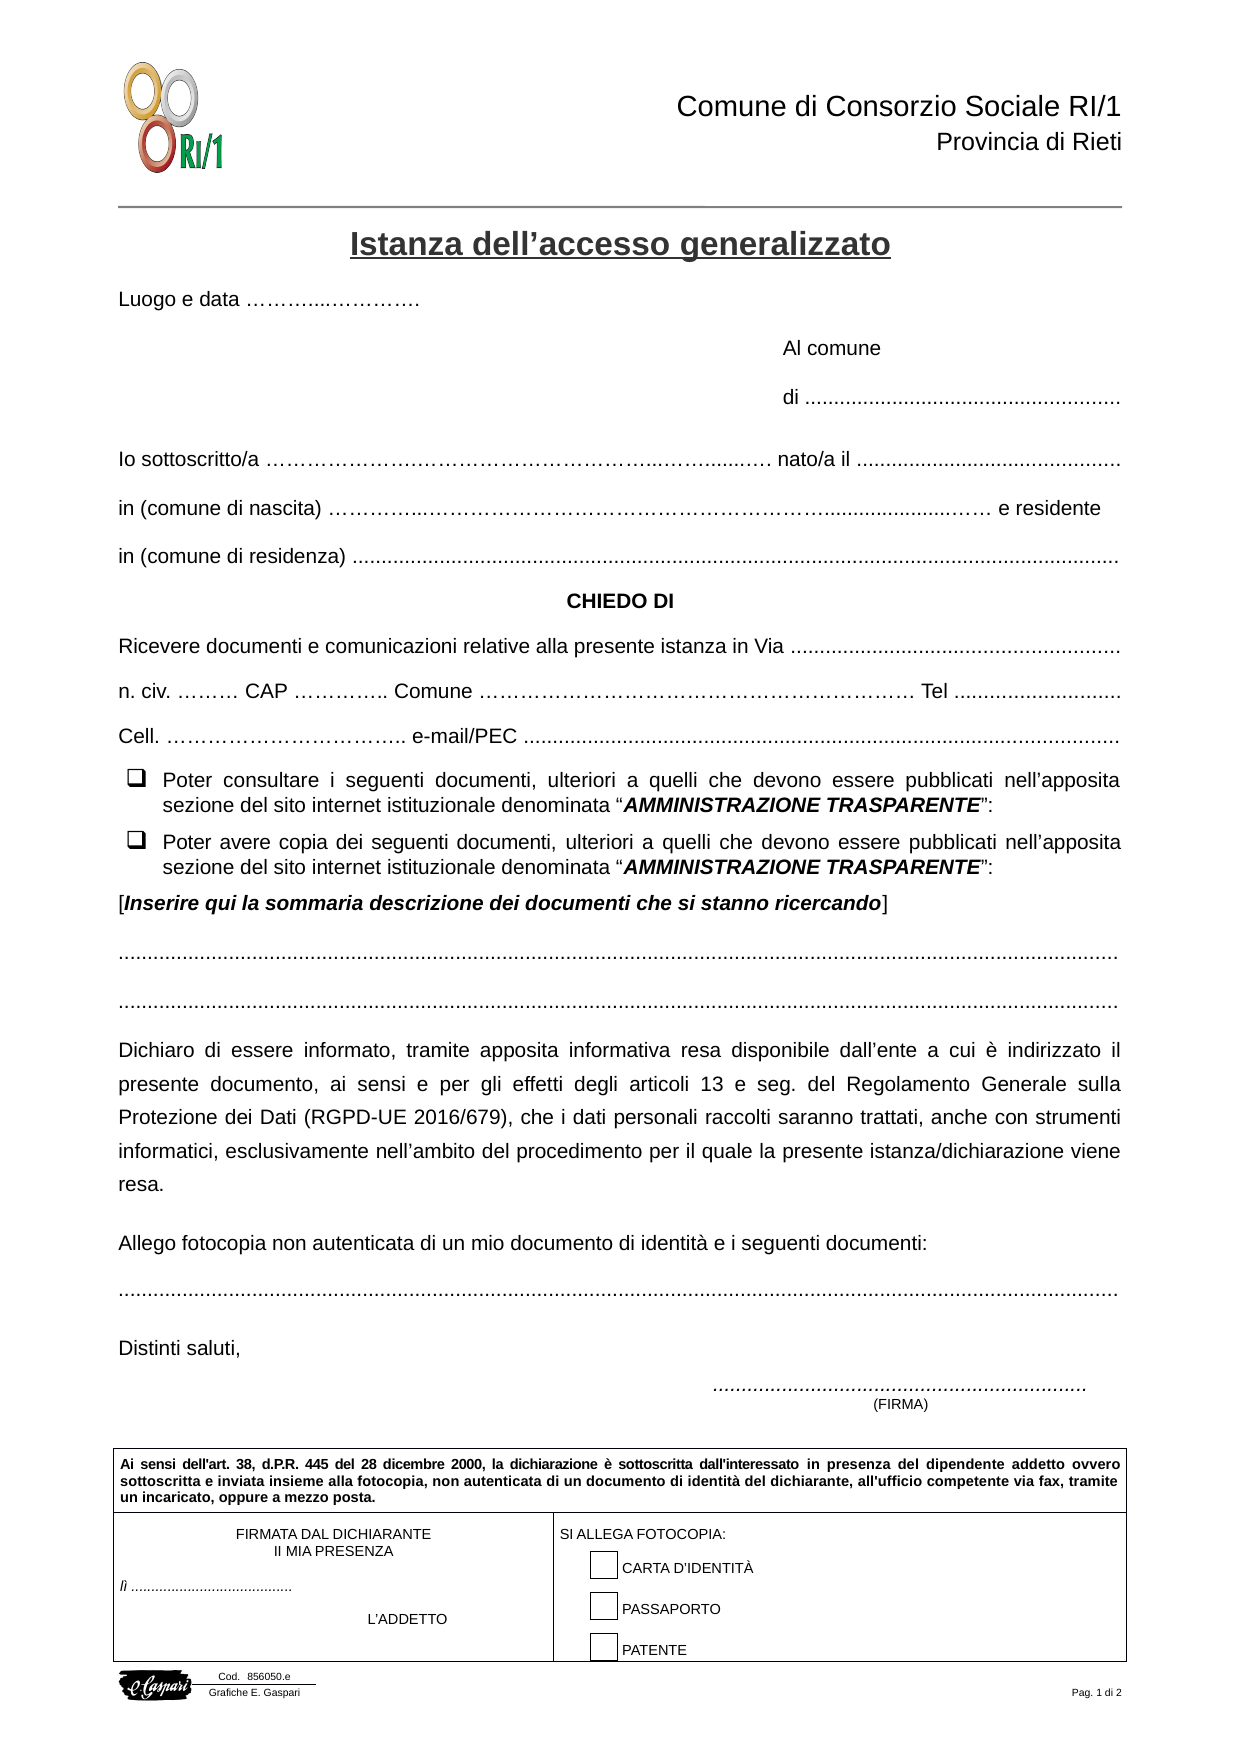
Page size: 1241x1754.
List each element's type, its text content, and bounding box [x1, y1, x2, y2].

text ................................................................. [679, 1372, 1122, 1396]
table_cell FIRMATA DAL DICHIARANTE II MIA PRESENZA lì ........................................ L’ADDETTO [114, 1513, 553, 1661]
text Allego fotocopia non autenticata di un mio documento di identità e i seguenti documenti: [118, 1231, 1122, 1255]
text in (comune di nascita) …………...…………………………………………………......................…… e residente [118, 495, 1122, 519]
table_cell SI ALLEGA FOTOCOPIA: CARTA D’IDENTITÀ PASSAPORTO PATENTE [554, 1513, 1126, 1661]
table_header Ai sensi dell'art. 38, d.P.R. 445 del 28 dicembre 2000, la dichiarazione è sottoscritta dall'interessato in presenza del dipendente addetto ovvero sottoscritta e inviata insieme alla fotocopia, non autenticata di un documento di identità del dichiarante, all'ufficio competente via fax, tramite un incaricato, oppure a mezzo posta. [114, 1449, 1126, 1512]
text Io sottoscritto/a ………………….……………………………...…….......…. nato/a il [118, 446, 1122, 470]
text Cell. …………………………….. e-mail/PEC [118, 723, 1122, 747]
list Poter consultare i seguenti documenti, ulteriori a quelli che devono essere pubblicati nell’apposita sezione del sito internet istituzionale denominata “AMMINISTRAZIONE TRASPARENTE”: [125, 768, 1122, 817]
text Comune di Consorzio Sociale RI/1 [224, 89, 1122, 122]
picture [118, 1669, 192, 1701]
text Al comune [783, 336, 1122, 360]
text Distinti saluti, [118, 1335, 1122, 1359]
text n. civ. ……… CAP ………….. Comune ……………………………………………………… Tel [118, 679, 1122, 703]
text Ricevere documenti e comunicazioni relative alla presente istanza in Via [118, 634, 1122, 658]
text [Inserire qui la sommaria descrizione dei documenti che si stanno ricercando] [118, 891, 1122, 915]
subtitle Istanza dell’accesso generalizzato [118, 224, 1122, 262]
text (FIRMA) [679, 1396, 1122, 1413]
text in (comune di residenza) [118, 544, 1122, 568]
text CHIEDO DI [118, 589, 1122, 613]
text Dichiaro di essere informato, tramite apposita informativa resa disponibile dall’ente a cui è indirizzato il presente documento, ai sensi e per gli effetti degli articoli 13 e seg. del Regolamento Generale sulla Protezione dei Dati (RGPD-UE 2016/679), che i dati personali raccolti saranno trattati, anche con strumenti informatici, esclusivamente nell’ambito del procedimento per il quale la presente istanza/dichiarazione viene resa. [118, 1038, 1122, 1196]
text Provincia di Rieti [224, 127, 1122, 156]
text Luogo e data ………....…………. [118, 287, 1122, 311]
text di [783, 385, 1122, 409]
picture [122, 58, 224, 189]
list Poter avere copia dei seguenti documenti, ulteriori a quelli che devono essere pubblicati nell’apposita sezione del sito internet istituzionale denominata “AMMINISTRAZIONE TRASPARENTE”: [125, 830, 1122, 879]
